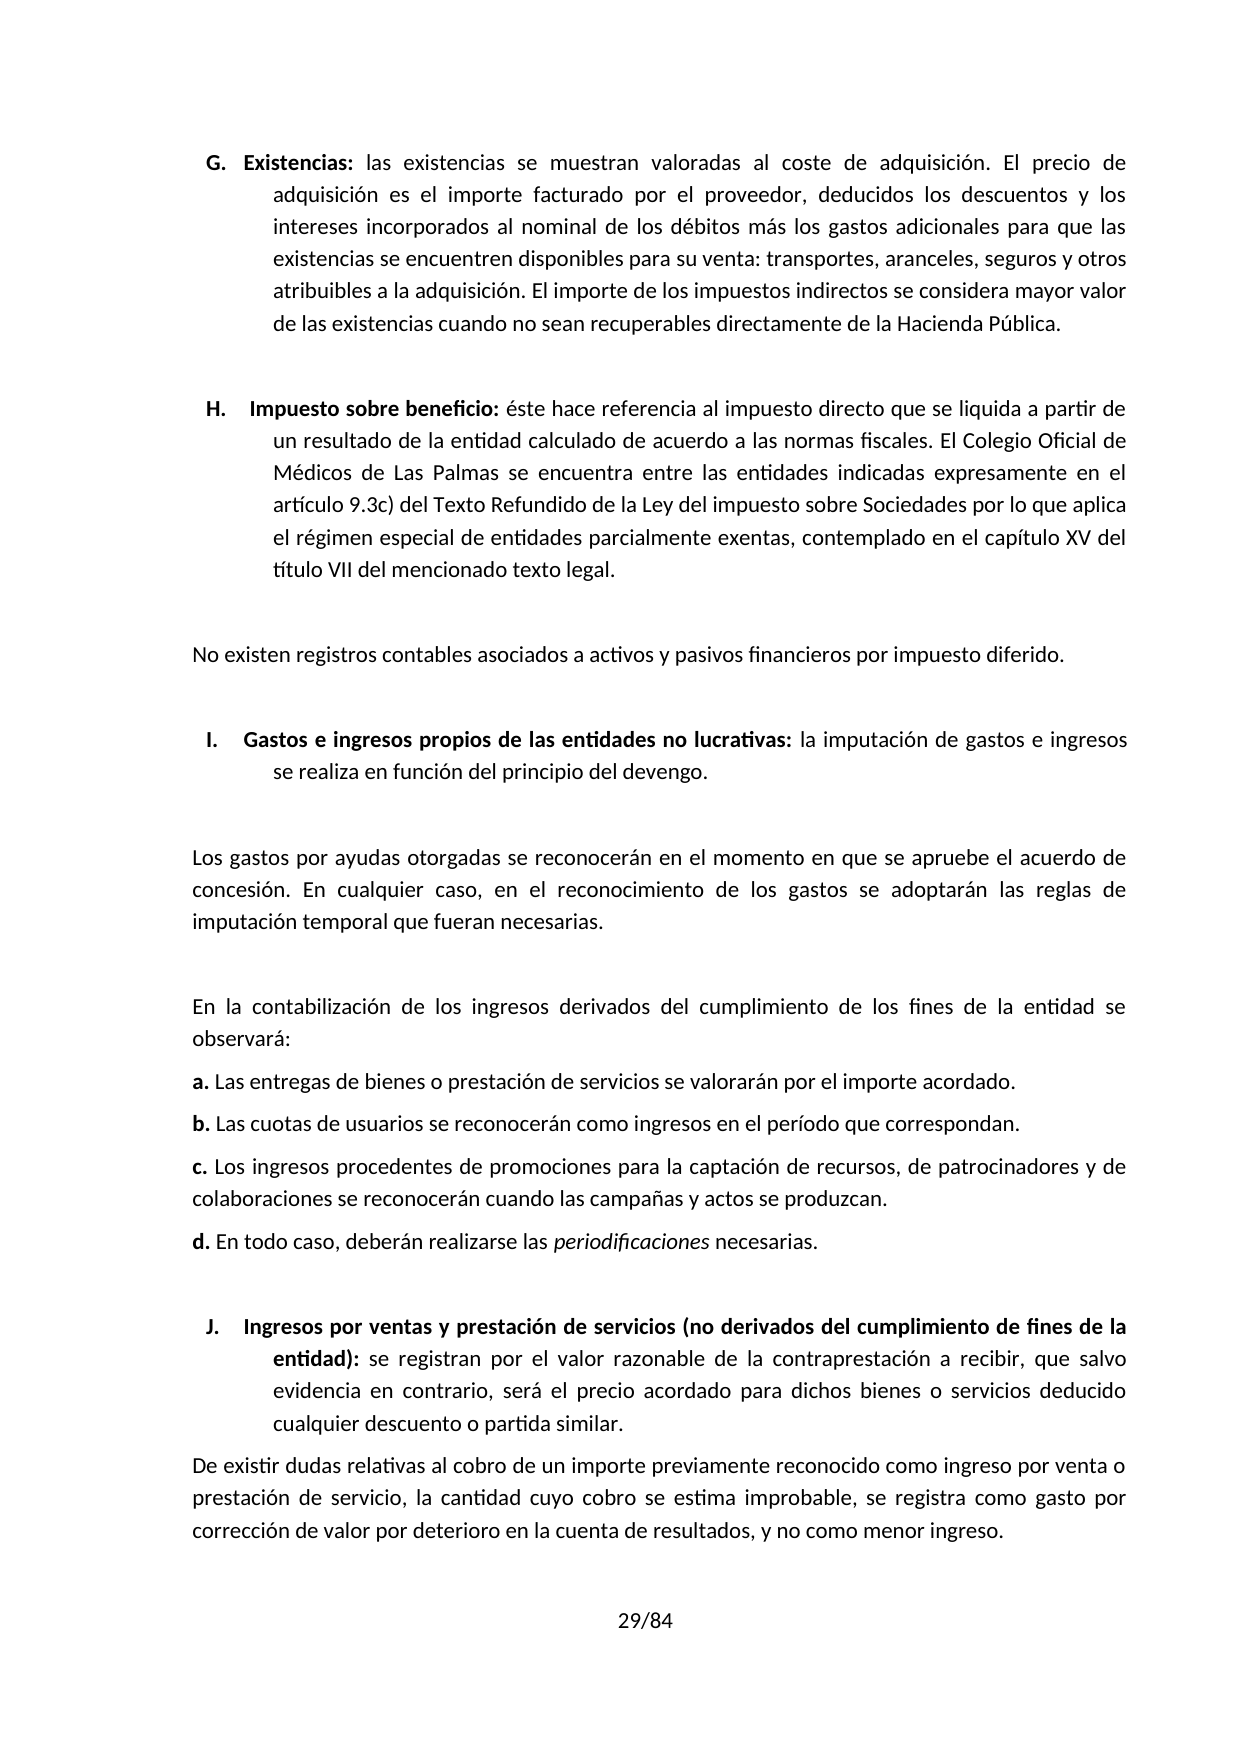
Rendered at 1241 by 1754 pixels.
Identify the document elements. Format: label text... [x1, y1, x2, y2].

list Gastos e ingresos propios de las entidades no lucrativas: la imputación de gastos e ingresos se realiza en función del principio del devengo. [206, 725, 1128, 785]
list Ingresos por ventas y prestación de servicios (no derivados del cumplimiento de fines de la entidad): se registran por el valor razonable de la contraprestación a recibir, que salvo evidencia en contrario, será el precio acordado para dichos bienes o servicios deducido cualquier descuento o partida similar. [206, 1312, 1128, 1437]
text a. Las entregas de bienes o prestación de servicios se valorarán por el importe acordado. [192, 1067, 1128, 1095]
list No existen registros contables asociados a activos y pasivos financieros por impuesto diferido. [192, 640, 1128, 668]
list Los gastos por ayudas otorgadas se reconocerán en el momento en que se apruebe el acuerdo de concesión. En cualquier caso, en el reconocimiento de los gastos se adoptarán las reglas de imputación temporal que fueran necesarias. [192, 843, 1128, 935]
list En la contabilización de los ingresos derivados del cumplimiento de los fines de la entidad se observará: [192, 992, 1128, 1052]
text c. Los ingresos procedentes de promociones para la captación de recursos, de patrocinadores y de colaboraciones se reconocerán cuando las campañas y actos se produzcan. [192, 1152, 1128, 1212]
text b. Las cuotas de usuarios se reconocerán como ingresos en el período que correspondan. [192, 1109, 1128, 1138]
text d. En todo caso, deberán realizarse las periodificaciones necesarias. [192, 1227, 1128, 1255]
list De existir dudas relativas al cobro de un importe previamente reconocido como ingreso por venta o prestación de servicio, la cantidad cuyo cobro se estima improbable, se registra como gasto por corrección de valor por deterioro en la cuenta de resultados, y no como menor ingreso. [192, 1451, 1128, 1544]
list Existencias: las existencias se muestran valoradas al coste de adquisición. El precio de adquisición es el importe facturado por el proveedor, deducidos los descuentos y los intereses incorporados al nominal de los débitos más los gastos adicionales para que las existencias se encuentren disponibles para su venta: transportes, aranceles, seguros y otros atribuibles a la adquisición. El importe de los impuestos indirectos se considera mayor valor de las existencias cuando no sean recuperables directamente de la Hacienda Pública. [206, 148, 1128, 337]
list Impuesto sobre beneficio: éste hace referencia al impuesto directo que se liquida a partir de un resultado de la entidad calculado de acuerdo a las normas fiscales. El Colegio Oficial de Médicos de Las Palmas se encuentra entre las entidades indicadas expresamente en el artículo 9.3c) del Texto Refundido de la Ley del impuesto sobre Sociedades por lo que aplica el régimen especial de entidades parcialmente exentas, contemplado en el capítulo XV del título VII del mencionado texto legal. [206, 394, 1128, 583]
